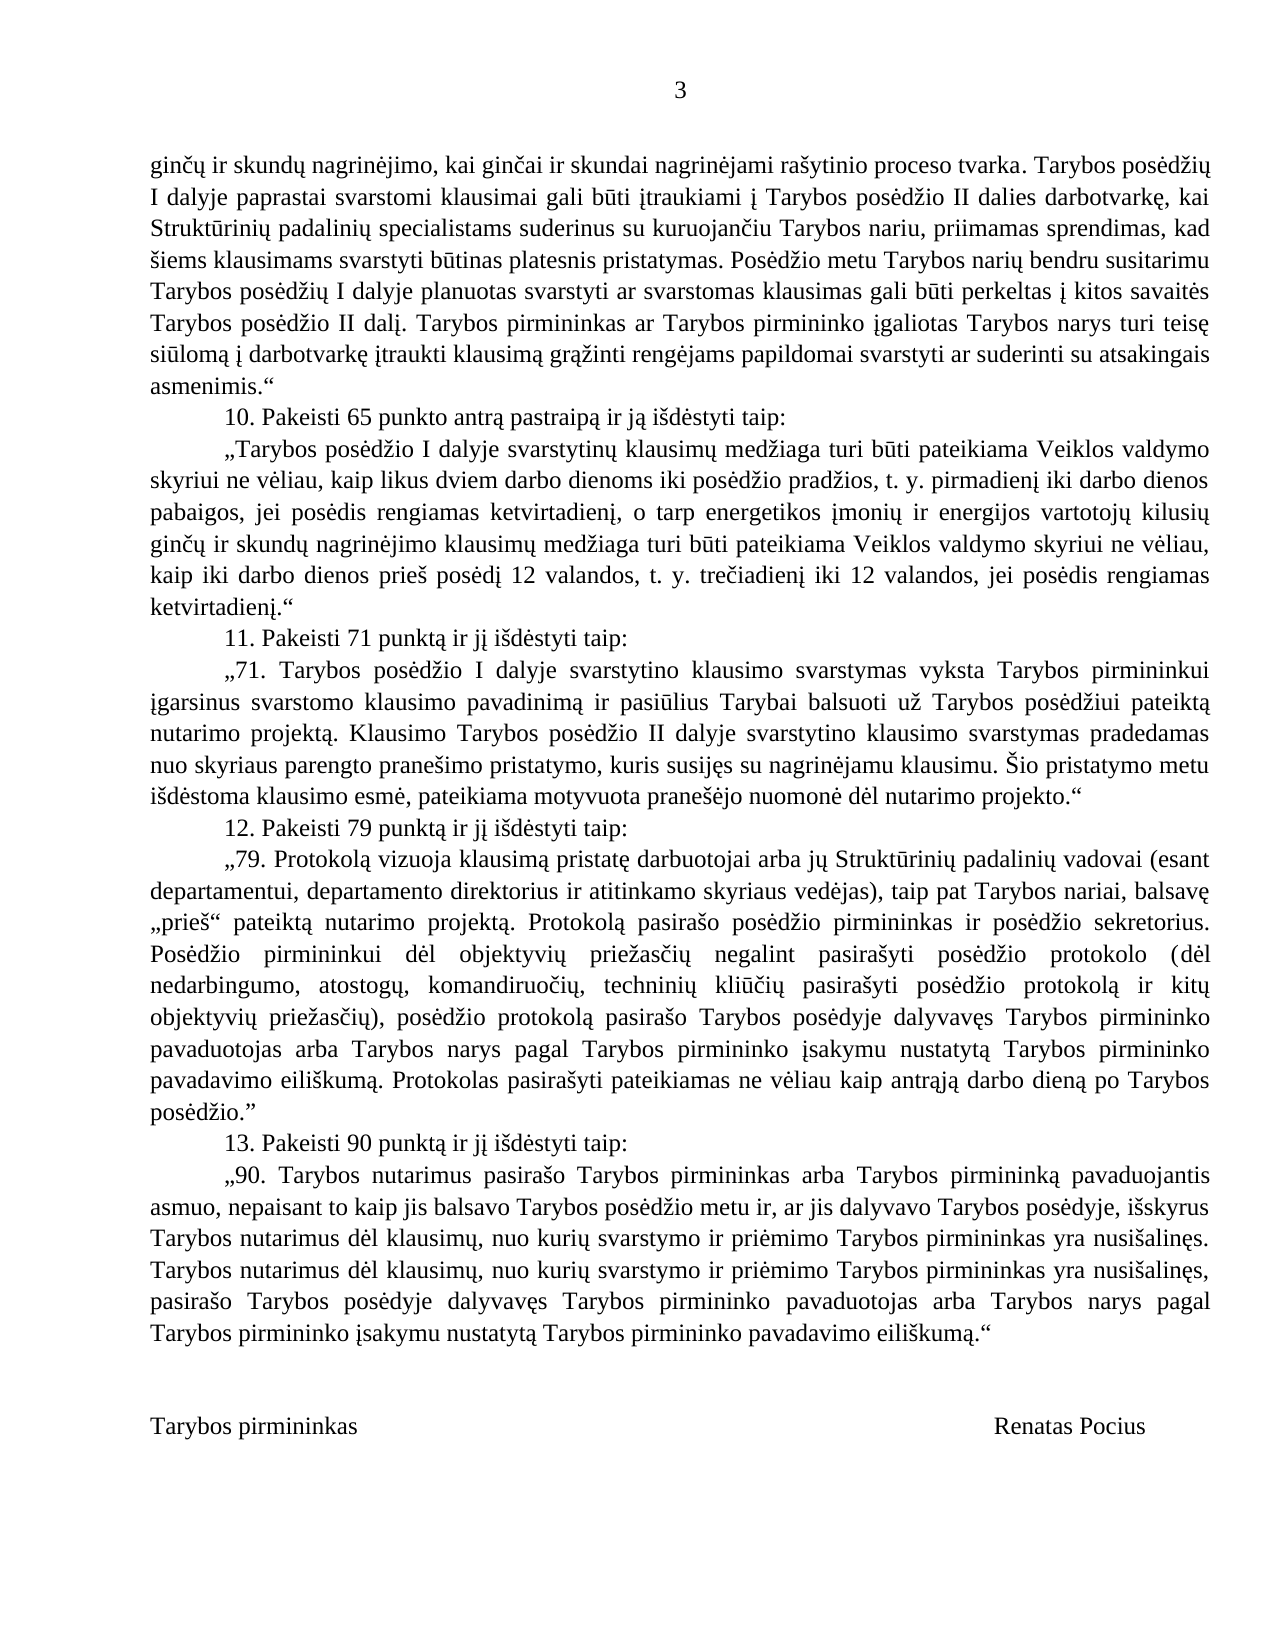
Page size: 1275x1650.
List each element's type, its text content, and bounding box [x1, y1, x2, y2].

text ginčų ir skundų nagrinėjimo, kai ginčai ir skundai nagrinėjami rašytinio proceso tvarka. Tarybos posėdžių I dalyje paprastai svarstomi klausimai gali būti įtraukiami į Tarybos posėdžio II dalies darbotvarkę, kai Struktūrinių padalinių specialistams suderinus su kuruojančiu Tarybos nariu, priimamas sprendimas, kad šiems klausimams svarstyti būtinas platesnis pristatymas. Posėdžio metu Tarybos narių bendru susitarimu Tarybos posėdžių I dalyje planuotas svarstyti ar svarstomas klausimas gali būti perkeltas į kitos savaitės Tarybos posėdžio II dalį. Tarybos pirmininkas ar Tarybos pirmininko įgaliotas Tarybos narys turi teisę siūlomą į darbotvarkę įtraukti klausimą grąžinti rengėjams papildomai svarstyti ar suderinti su atsakingais asmenimis.“ [150, 150, 1211, 400]
text „71. Tarybos posėdžio I dalyje svarstytino klausimo svarstymas vyksta Tarybos pirmininkui įgarsinus svarstomo klausimo pavadinimą ir pasiūlius Tarybai balsuoti už Tarybos posėdžiui pateiktą nutarimo projektą. Klausimo Tarybos posėdžio II dalyje svarstytino klausimo svarstymas pradedamas nuo skyriaus parengto pranešimo pristatymo, kuris susijęs su nagrinėjamu klausimu. Šio pristatymo metu išdėstoma klausimo esmė, pateikiama motyvuota pranešėjo nuomonė dėl nutarimo projekto.“ [150, 655, 1211, 810]
text 10. Pakeisti 65 punkto antrą pastraipą ir ją išdėstyti taip: [150, 402, 1211, 431]
text 11. Pakeisti 71 punktą ir jį išdėstyti taip: [150, 623, 1211, 652]
text „90. Tarybos nutarimus pasirašo Tarybos pirmininkas arba Tarybos pirmininką pavaduojantis asmuo, nepaisant to kaip jis balsavo Tarybos posėdžio metu ir, ar jis dalyvavo Tarybos posėdyje, išskyrus Tarybos nutarimus dėl klausimų, nuo kurių svarstymo ir priėmimo Tarybos pirmininkas yra nusišalinęs. Tarybos nutarimus dėl klausimų, nuo kurių svarstymo ir priėmimo Tarybos pirmininkas yra nusišalinęs, pasirašo Tarybos posėdyje dalyvavęs Tarybos pirmininko pavaduotojas arba Tarybos narys pagal Tarybos pirmininko įsakymu nustatytą Tarybos pirmininko pavadavimo eiliškumą.“ [150, 1160, 1211, 1347]
text Tarybos pirmininkas Renatas Pocius [150, 1411, 1211, 1439]
text 12. Pakeisti 79 punktą ir jį išdėstyti taip: [150, 813, 1211, 842]
text „Tarybos posėdžio I dalyje svarstytinų klausimų medžiaga turi būti pateikiama Veiklos valdymo skyriui ne vėliau, kaip likus dviem darbo dienoms iki posėdžio pradžios, t. y. pirmadienį iki darbo dienos pabaigos, jei posėdis rengiamas ketvirtadienį, o tarp energetikos įmonių ir energijos vartotojų kilusių ginčų ir skundų nagrinėjimo klausimų medžiaga turi būti pateikiama Veiklos valdymo skyriui ne vėliau, kaip iki darbo dienos prieš posėdį 12 valandos, t. y. trečiadienį iki 12 valandos, jei posėdis rengiamas ketvirtadienį.“ [150, 434, 1211, 621]
text „79. Protokolą vizuoja klausimą pristatę darbuotojai arba jų Struktūrinių padalinių vadovai (esant departamentui, departamento direktorius ir atitinkamo skyriaus vedėjas), taip pat Tarybos nariai, balsavę „prieš“ pateiktą nutarimo projektą. Protokolą pasirašo posėdžio pirmininkas ir posėdžio sekretorius. Posėdžio pirmininkui dėl objektyvių priežasčių negalint pasirašyti posėdžio protokolo (dėl nedarbingumo, atostogų, komandiruočių, techninių kliūčių pasirašyti posėdžio protokolą ir kitų objektyvių priežasčių), posėdžio protokolą pasirašo Tarybos posėdyje dalyvavęs Tarybos pirmininko pavaduotojas arba Tarybos narys pagal Tarybos pirmininko įsakymu nustatytą Tarybos pirmininko pavadavimo eiliškumą. Protokolas pasirašyti pateikiamas ne vėliau kaip antrąją darbo dieną po Tarybos posėdžio.” [150, 844, 1211, 1126]
text 13. Pakeisti 90 punktą ir jį išdėstyti taip: [150, 1128, 1211, 1157]
